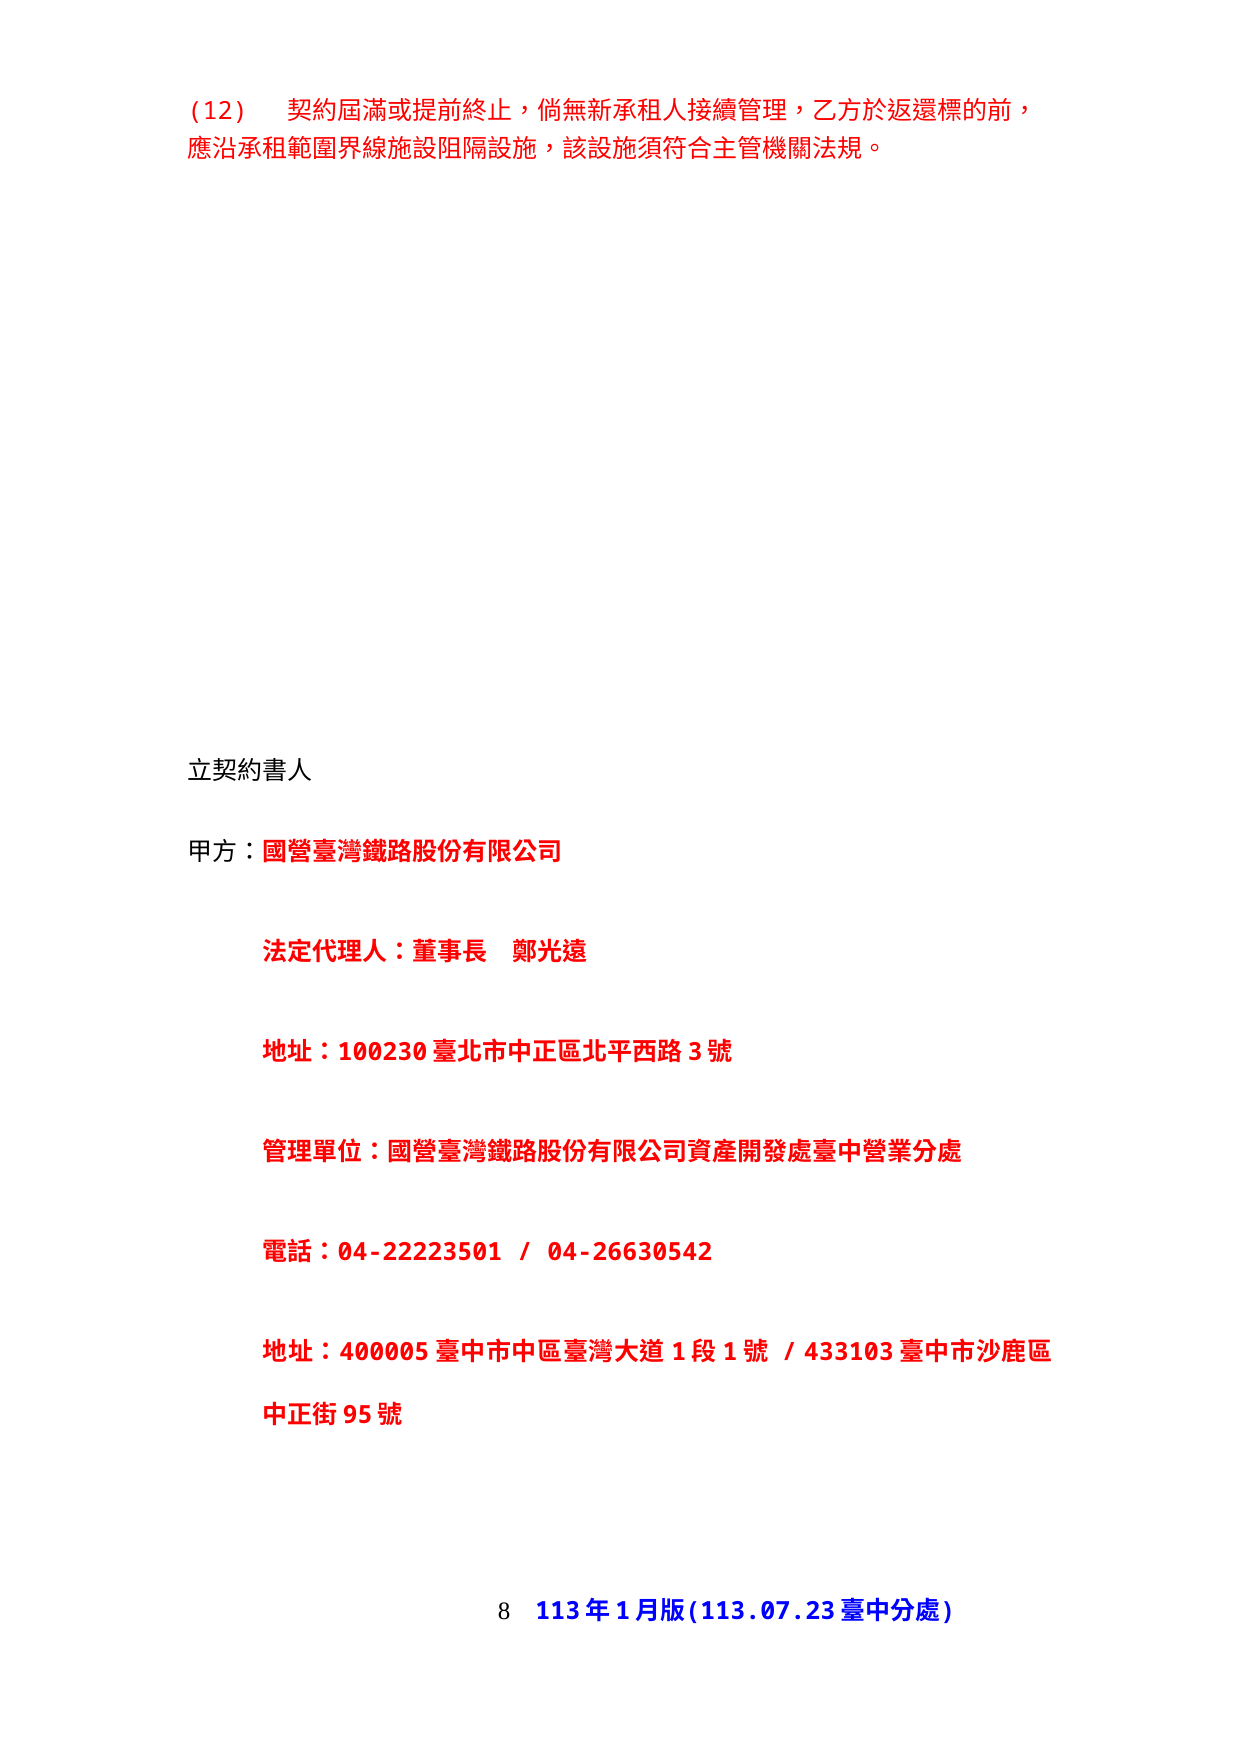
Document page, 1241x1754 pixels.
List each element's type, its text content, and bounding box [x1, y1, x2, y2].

list 契約屆滿或提前終止，倘無新承租人接續管理，乙方於返還標的前，應沿承租範圍界線施設阻隔設施，該設施須符合主管機關法規。 [187, 89, 1047, 164]
text 立契約書人 [187, 727, 1053, 789]
text 管理單位：國營臺灣鐵路股份有限公司資產開發處臺中營業分處 [262, 1108, 1053, 1171]
text 法定代理人：董事長 鄭光遠 [262, 908, 1053, 971]
text 地址：400005臺中市中區臺灣大道1段1號 / 433103臺中市沙鹿區中正街95號 [262, 1308, 1053, 1433]
text 甲方：國營臺灣鐵路股份有限公司 [187, 808, 1053, 871]
text 地址：100230臺北市中正區北平西路3號 [262, 1008, 1053, 1071]
text 電話：04-22223501 / 04-26630542 [262, 1208, 1053, 1271]
